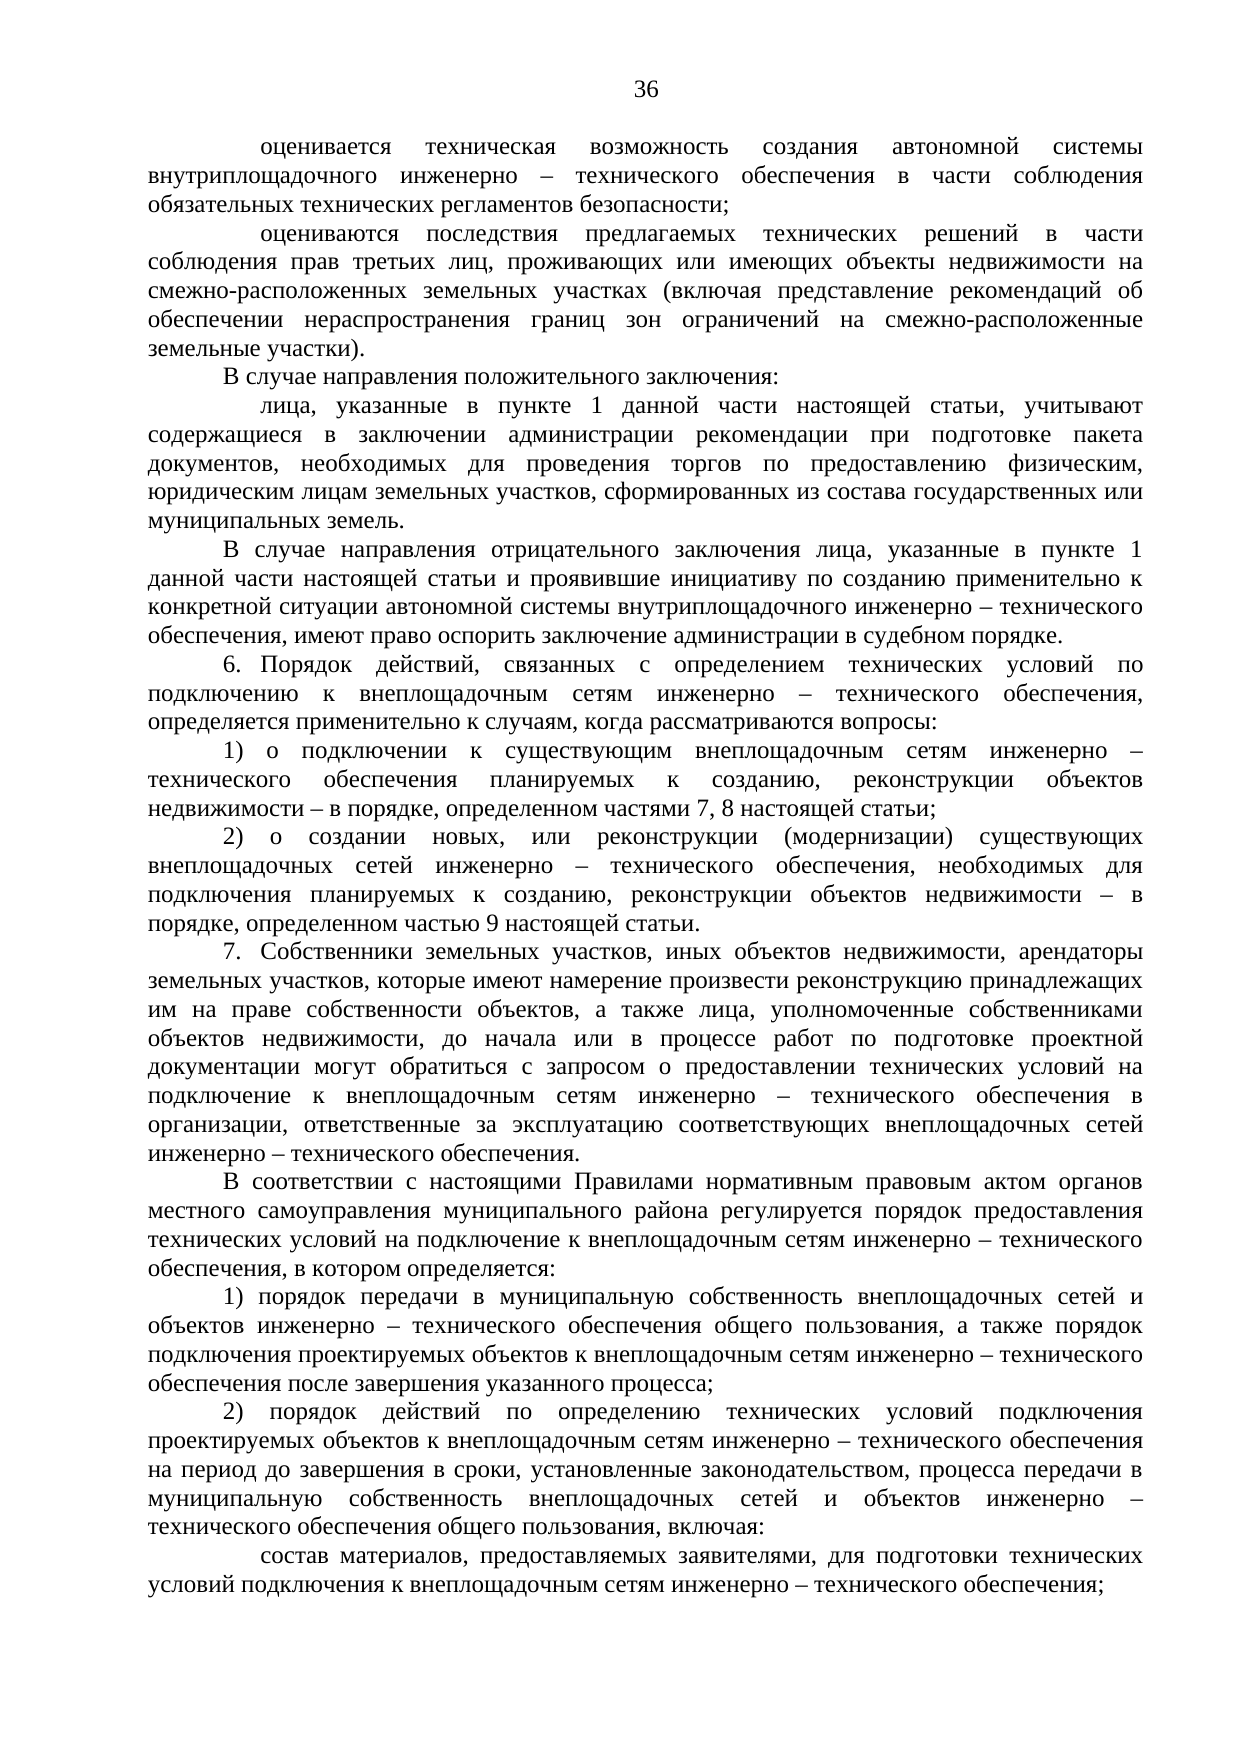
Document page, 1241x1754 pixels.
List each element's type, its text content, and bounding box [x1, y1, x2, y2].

text 2) о создании новых, или реконструкции (модернизации) существующих внеплощадочных сетей инженерно – технического обеспечения, необходимых для подключения планируемых к созданию, реконструкции объектов недвижимости – в порядке, определенном частью 9 настоящей статьи. [148, 821, 1144, 936]
text 1) о подключении к существующим внеплощадочным сетям инженерно – технического обеспечения планируемых к созданию, реконструкции объектов недвижимости – в порядке, определенном частями 7, 8 настоящей статьи; [148, 735, 1144, 821]
list состав материалов, предоставляемых заявителями, для подготовки технических условий подключения к внеплощадочным сетям инженерно – технического обеспечения; [148, 1540, 1144, 1598]
list Собственники земельных участков, иных объектов недвижимости, арендаторы земельных участков, которые имеют намерение произвести реконструкцию принадлежащих им на праве собственности объектов, а также лица, уполномоченные собственниками объектов недвижимости, до начала или в процессе работ по подготовке проектной документации могут обратиться с запросом о предоставлении технических условий на подключение к внеплощадочным сетям инженерно – технического обеспечения в организации, ответственные за эксплуатацию соответствующих внеплощадочных сетей инженерно – технического обеспечения. [148, 936, 1144, 1166]
text 2) порядок действий по определению технических условий подключения проектируемых объектов к внеплощадочным сетям инженерно – технического обеспечения на период до завершения в сроки, установленные законодательством, процесса передачи в муниципальную собственность внеплощадочных сетей и объектов инженерно – технического обеспечения общего пользования, включая: [148, 1396, 1144, 1540]
list оценивается техническая возможность создания автономной системы внутриплощадочного инженерно – технического обеспечения в части соблюдения обязательных технических регламентов безопасности; [148, 131, 1144, 218]
list оцениваются последствия предлагаемых технических решений в части соблюдения прав третьих лиц, проживающих или имеющих объекты недвижимости на смежно-расположенных земельных участках (включая представление рекомендаций об обеспечении нераспространения границ зон ограничений на смежно-расположенные земельные участки). [148, 218, 1144, 361]
list лица, указанные в пункте 1 данной части настоящей статьи, учитывают содержащиеся в заключении администрации рекомендации при подготовке пакета документов, необходимых для проведения торгов по предоставлению физическим, юридическим лицам земельных участков, сформированных из состава государственных или муниципальных земель. [148, 390, 1144, 534]
text В случае направления положительного заключения: [148, 361, 1144, 390]
text 1) порядок передачи в муниципальную собственность внеплощадочных сетей и объектов инженерно – технического обеспечения общего пользования, а также порядок подключения проектируемых объектов к внеплощадочным сетям инженерно – технического обеспечения после завершения указанного процесса; [148, 1281, 1144, 1396]
text В соответствии с настоящими Правилами нормативным правовым актом органов местного самоуправления муниципального района регулируется порядок предоставления технических условий на подключение к внеплощадочным сетям инженерно – технического обеспечения, в котором определяется: [148, 1166, 1144, 1281]
list Порядок действий, связанных с определением технических условий по подключению к внеплощадочным сетям инженерно – технического обеспечения, определяется применительно к случаям, когда рассматриваются вопросы: [148, 649, 1144, 735]
text В случае направления отрицательного заключения лица, указанные в пункте 1 данной части настоящей статьи и проявившие инициативу по созданию применительно к конкретной ситуации автономной системы внутриплощадочного инженерно – технического обеспечения, имеют право оспорить заключение администрации в судебном порядке. [148, 534, 1144, 649]
